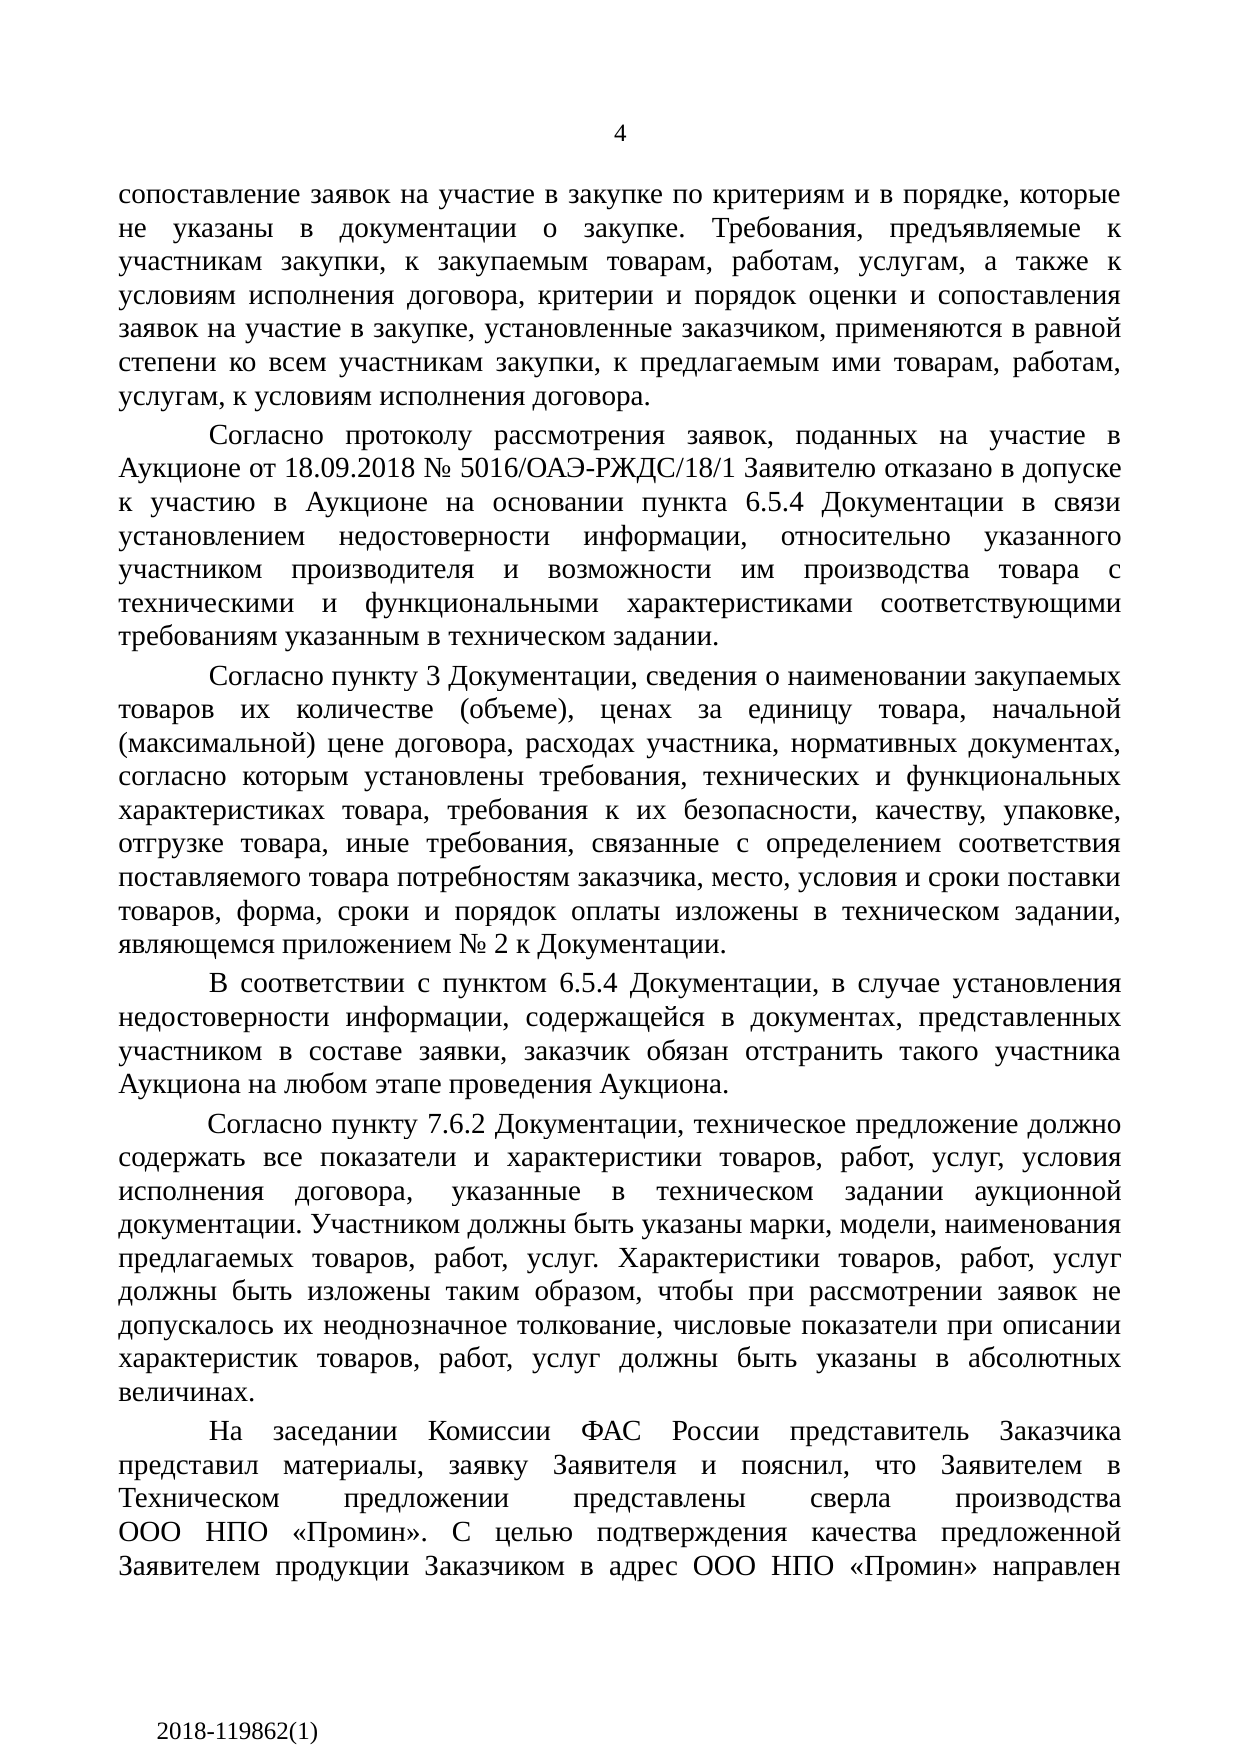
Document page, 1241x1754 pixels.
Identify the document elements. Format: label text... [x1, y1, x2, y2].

text На заседании Комиссии ФАС России представитель Заказчика представил материалы, заявку Заявителя и пояснил, что Заявителем в Техническом предложении представлены сверла производства ООО НПО «Промин». С целью подтверждения качества предложенной Заявителем продукции Заказчиком в адрес ООО НПО «Промин» направлен [118, 1413, 1122, 1581]
text Согласно пункту 7.6.2 Документации, техническое предложение должно содержать все показатели и характеристики товаров, работ, услуг, условия исполнения договора, указанные в техническом задании аукционной документации. Участником должны быть указаны марки, модели, наименования предлагаемых товаров, работ, услуг. Характеристики товаров, работ, услуг должны быть изложены таким образом, чтобы при рассмотрении заявок не допускалось их неоднозначное толкование, числовые показатели при описании характеристик товаров, работ, услуг должны быть указаны в абсолютных величинах. [118, 1106, 1122, 1408]
text Согласно протоколу рассмотрения заявок, поданных на участие в Аукционе от 18.09.2018 № 5016/ОАЭ-РЖДС/18/1 Заявителю отказано в допуске к участию в Аукционе на основании пункта 6.5.4 Документации в связи установлением недостоверности информации, относительно указанного участником производителя и возможности им производства товара с техническими и функциональными характеристиками соответствующими требованиям указанным в техническом задании. [118, 417, 1122, 652]
text сопоставление заявок на участие в закупке по критериям и в порядке, которые не указаны в документации о закупке. Требования, предъявляемые к участникам закупки, к закупаемым товарам, работам, услугам, а также к условиям исполнения договора, критерии и порядок оценки и сопоставления заявок на участие в закупке, установленные заказчиком, применяются в равной степени ко всем участникам закупки, к предлагаемым ими товарам, работам, услугам, к условиям исполнения договора. [118, 176, 1122, 411]
text Согласно пункту 3 Документации, сведения о наименовании закупаемых товаров их количестве (объеме), ценах за единицу товара, начальной (максимальной) цене договора, расходах участника, нормативных документах, согласно которым установлены требования, технических и функциональных характеристиках товара, требования к их безопасности, качеству, упаковке, отгрузке товара, иные требования, связанные с определением соответствия поставляемого товара потребностям заказчика, место, условия и сроки поставки товаров, форма, сроки и порядок оплаты изложены в техническом задании, являющемся приложением № 2 к Документации. [118, 658, 1122, 960]
text В соответствии с пунктом 6.5.4 Документации, в случае установления недостоверности информации, содержащейся в документах, представленных участником в составе заявки, заказчик обязан отстранить такого участника Аукциона на любом этапе проведения Аукциона. [118, 966, 1122, 1100]
